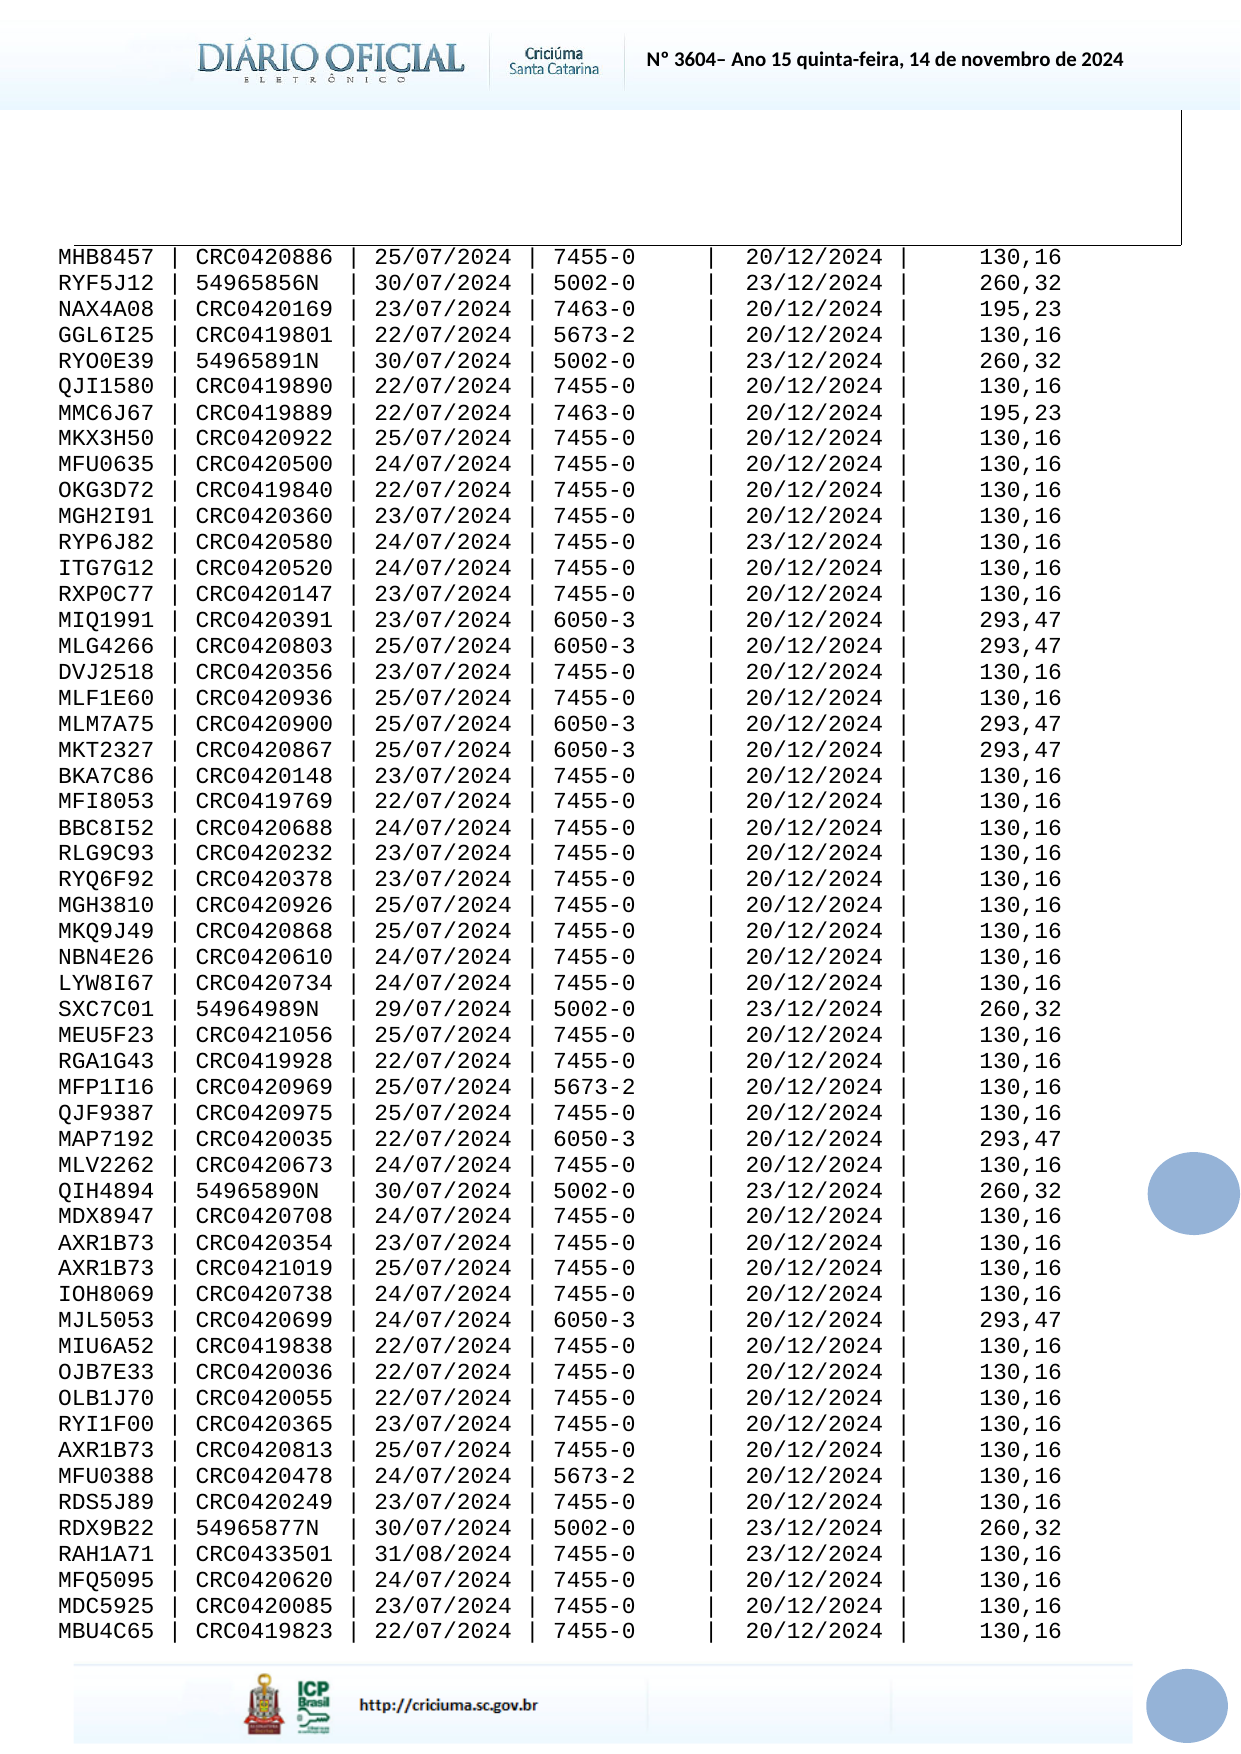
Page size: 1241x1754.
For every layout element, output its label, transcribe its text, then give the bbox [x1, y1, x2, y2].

text BKA7C86 | CRC0420148 | 23/07/2024 | 7455-0 | 20/12/2024 | 130,16 [44, 764, 1181, 790]
text RYF5J12 | 54965856N | 30/07/2024 | 5002-0 | 23/12/2024 | 260,32 [44, 271, 1181, 297]
text BBC8I52 | CRC0420688 | 24/07/2024 | 7455-0 | 20/12/2024 | 130,16 [44, 816, 1181, 842]
text NAX4A08 | CRC0420169 | 23/07/2024 | 7463-0 | 20/12/2024 | 195,23 [44, 297, 1181, 323]
text DVJ2518 | CRC0420356 | 23/07/2024 | 7455-0 | 20/12/2024 | 130,16 [44, 660, 1181, 686]
text GGL6I25 | CRC0419801 | 22/07/2024 | 5673-2 | 20/12/2024 | 130,16 [44, 323, 1181, 349]
text QJI1580 | CRC0419890 | 22/07/2024 | 7455-0 | 20/12/2024 | 130,16 [44, 375, 1181, 401]
text MKX3H50 | CRC0420922 | 25/07/2024 | 7455-0 | 20/12/2024 | 130,16 [44, 427, 1181, 453]
text QJF9387 | CRC0420975 | 25/07/2024 | 7455-0 | 20/12/2024 | 130,16 [44, 1101, 1181, 1127]
text ITG7G12 | CRC0420520 | 24/07/2024 | 7455-0 | 20/12/2024 | 130,16 [44, 556, 1181, 582]
text MLF1E60 | CRC0420936 | 25/07/2024 | 7455-0 | 20/12/2024 | 130,16 [44, 686, 1181, 712]
text MFU0635 | CRC0420500 | 24/07/2024 | 7455-0 | 20/12/2024 | 130,16 [44, 453, 1181, 479]
text RYP6J82 | CRC0420580 | 24/07/2024 | 7455-0 | 23/12/2024 | 130,16 [44, 531, 1181, 556]
text MAP7192 | CRC0420035 | 22/07/2024 | 6050-3 | 20/12/2024 | 293,47 [44, 1127, 1181, 1153]
text MJL5053 | CRC0420699 | 24/07/2024 | 6050-3 | 20/12/2024 | 293,47 [44, 1309, 1181, 1334]
text OLB1J70 | CRC0420055 | 22/07/2024 | 7455-0 | 20/12/2024 | 130,16 [44, 1386, 1181, 1412]
text RLG9C93 | CRC0420232 | 23/07/2024 | 7455-0 | 20/12/2024 | 130,16 [44, 842, 1181, 868]
text RDS5J89 | CRC0420249 | 23/07/2024 | 7455-0 | 20/12/2024 | 130,16 [44, 1490, 1181, 1516]
text MKT2327 | CRC0420867 | 25/07/2024 | 6050-3 | 20/12/2024 | 293,47 [44, 738, 1181, 764]
text OJB7E33 | CRC0420036 | 22/07/2024 | 7455-0 | 20/12/2024 | 130,16 [44, 1361, 1181, 1386]
text RDX9B22 | 54965877N | 30/07/2024 | 5002-0 | 23/12/2024 | 260,32 [44, 1516, 1181, 1542]
text MLG4266 | CRC0420803 | 25/07/2024 | 6050-3 | 20/12/2024 | 293,47 [44, 634, 1181, 660]
text MFP1I16 | CRC0420969 | 25/07/2024 | 5673-2 | 20/12/2024 | 130,16 [44, 1075, 1181, 1101]
text IOH8069 | CRC0420738 | 24/07/2024 | 7455-0 | 20/12/2024 | 130,16 [44, 1283, 1181, 1309]
text MFU0388 | CRC0420478 | 24/07/2024 | 5673-2 | 20/12/2024 | 130,16 [44, 1464, 1181, 1490]
text AXR1B73 | CRC0420354 | 23/07/2024 | 7455-0 | 20/12/2024 | 130,16 [44, 1231, 1181, 1257]
text MIQ1991 | CRC0420391 | 23/07/2024 | 6050-3 | 20/12/2024 | 293,47 [44, 608, 1181, 634]
text AXR1B73 | CRC0421019 | 25/07/2024 | 7455-0 | 20/12/2024 | 130,16 [44, 1257, 1181, 1283]
text MBU4C65 | CRC0419823 | 22/07/2024 | 7455-0 | 20/12/2024 | 130,16 [44, 1620, 1181, 1646]
text MDX8947 | CRC0420708 | 24/07/2024 | 7455-0 | 20/12/2024 | 130,16 [44, 1205, 1171, 1231]
text NBN4E26 | CRC0420610 | 24/07/2024 | 7455-0 | 20/12/2024 | 130,16 [44, 946, 1181, 971]
text OKG3D72 | CRC0419840 | 22/07/2024 | 7455-0 | 20/12/2024 | 130,16 [44, 479, 1181, 504]
text RAH1A71 | CRC0433501 | 31/08/2024 | 7455-0 | 23/12/2024 | 130,16 [44, 1542, 1181, 1568]
text RYQ6F92 | CRC0420378 | 23/07/2024 | 7455-0 | 20/12/2024 | 130,16 [44, 868, 1181, 894]
text SXC7C01 | 54964989N | 29/07/2024 | 5002-0 | 23/12/2024 | 260,32 [44, 997, 1181, 1023]
text MLM7A75 | CRC0420900 | 25/07/2024 | 6050-3 | 20/12/2024 | 293,47 [44, 712, 1181, 738]
text MDC5925 | CRC0420085 | 23/07/2024 | 7455-0 | 20/12/2024 | 130,16 [44, 1594, 1181, 1620]
text MMC6J67 | CRC0419889 | 22/07/2024 | 7463-0 | 20/12/2024 | 195,23 [44, 401, 1181, 427]
text MGH3810 | CRC0420926 | 25/07/2024 | 7455-0 | 20/12/2024 | 130,16 [44, 894, 1181, 919]
text MGH2I91 | CRC0420360 | 23/07/2024 | 7455-0 | 20/12/2024 | 130,16 [44, 504, 1181, 531]
text RYI1F00 | CRC0420365 | 23/07/2024 | 7455-0 | 20/12/2024 | 130,16 [44, 1412, 1181, 1438]
text RYO0E39 | 54965891N | 30/07/2024 | 5002-0 | 23/12/2024 | 260,32 [44, 349, 1181, 375]
text MKQ9J49 | CRC0420868 | 25/07/2024 | 7455-0 | 20/12/2024 | 130,16 [44, 919, 1181, 946]
text RGA1G43 | CRC0419928 | 22/07/2024 | 7455-0 | 20/12/2024 | 130,16 [44, 1049, 1181, 1075]
text QIH4894 | 54965890N | 30/07/2024 | 5002-0 | 23/12/2024 | 260,32 [44, 1179, 1150, 1205]
text MIU6A52 | CRC0419838 | 22/07/2024 | 7455-0 | 20/12/2024 | 130,16 [44, 1334, 1181, 1361]
text LYW8I67 | CRC0420734 | 24/07/2024 | 7455-0 | 20/12/2024 | 130,16 [44, 971, 1181, 997]
text MFI8053 | CRC0419769 | 22/07/2024 | 7455-0 | 20/12/2024 | 130,16 [44, 790, 1181, 816]
text MFQ5095 | CRC0420620 | 24/07/2024 | 7455-0 | 20/12/2024 | 130,16 [44, 1568, 1181, 1594]
text MHB8457 | CRC0420886 | 25/07/2024 | 7455-0 | 20/12/2024 | 130,16 [44, 245, 1181, 271]
text RXP0C77 | CRC0420147 | 23/07/2024 | 7455-0 | 20/12/2024 | 130,16 [44, 582, 1181, 608]
text AXR1B73 | CRC0420813 | 25/07/2024 | 7455-0 | 20/12/2024 | 130,16 [44, 1438, 1181, 1464]
text MLV2262 | CRC0420673 | 24/07/2024 | 7455-0 | 20/12/2024 | 130,16 [44, 1153, 1180, 1179]
text MEU5F23 | CRC0421056 | 25/07/2024 | 7455-0 | 20/12/2024 | 130,16 [44, 1023, 1181, 1049]
